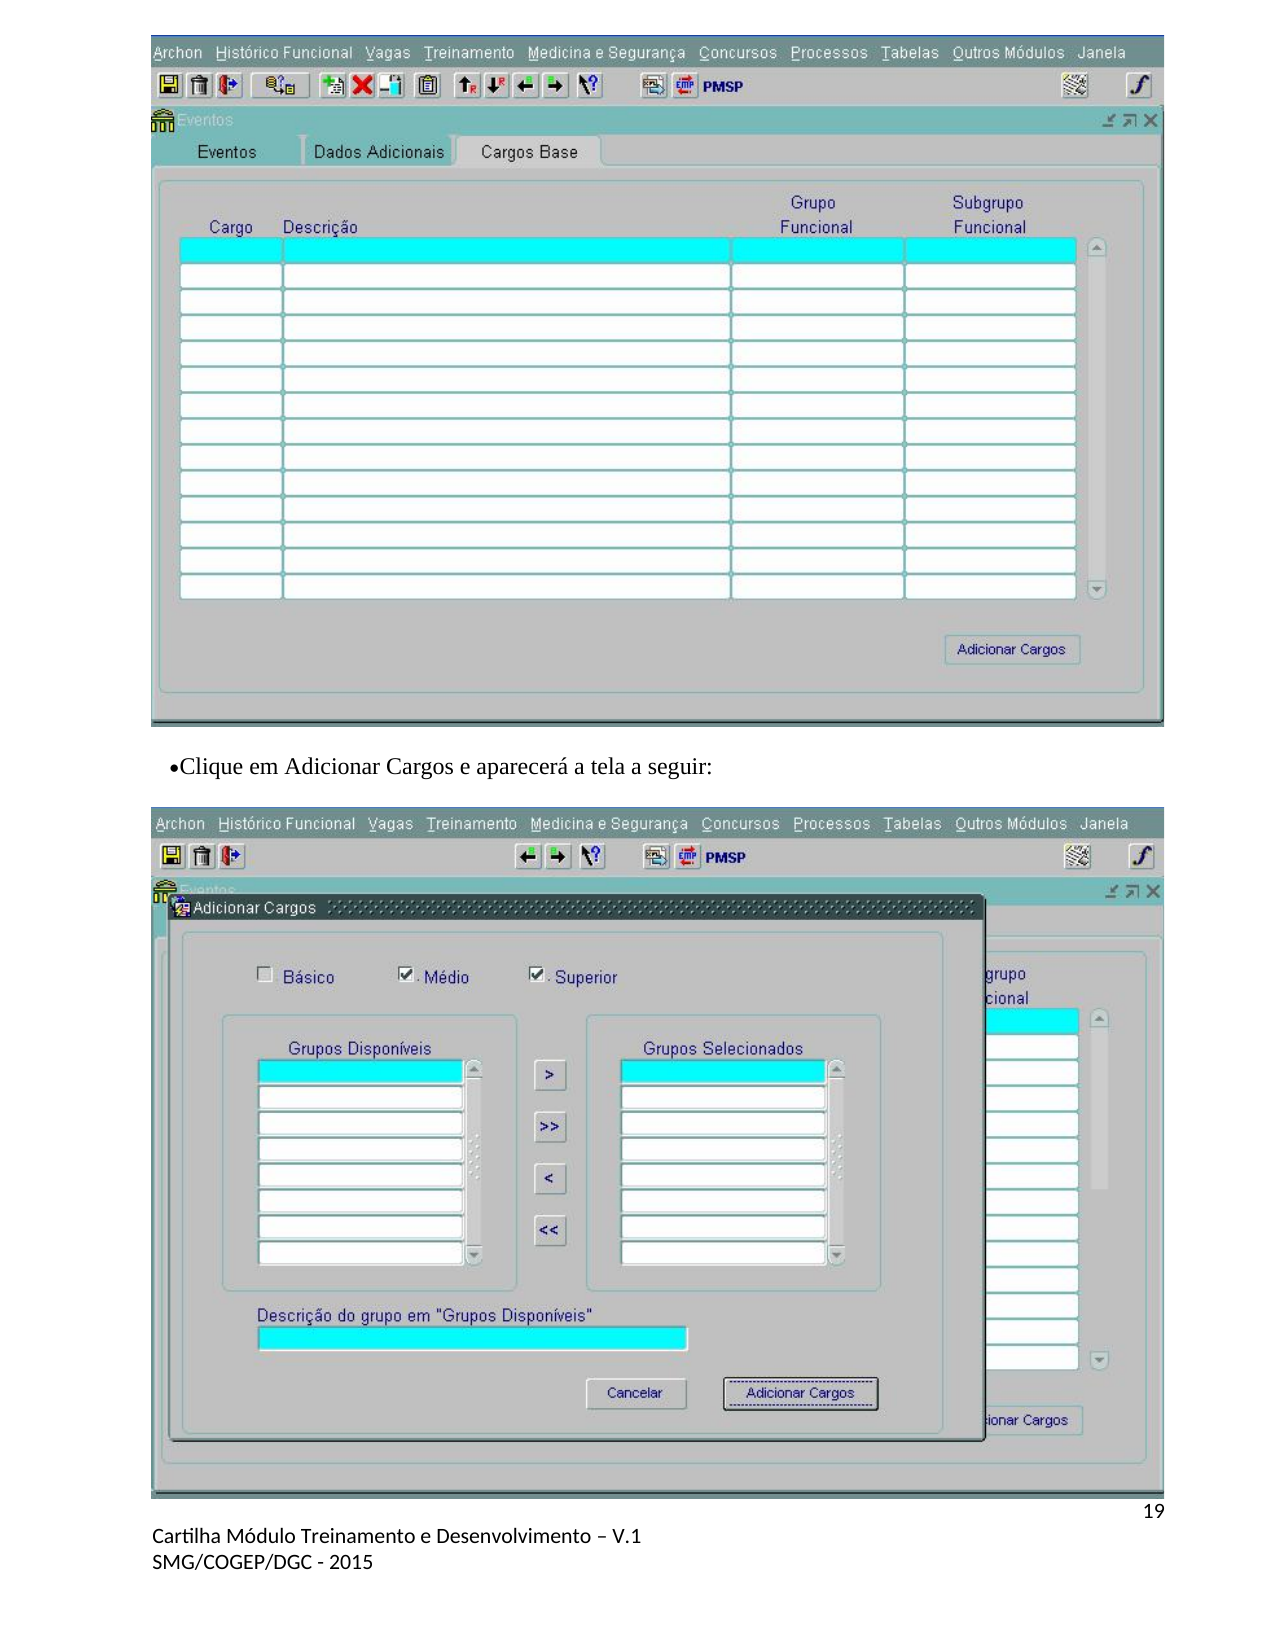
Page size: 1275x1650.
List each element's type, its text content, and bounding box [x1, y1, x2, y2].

text SMG/COGEP/DGC - 2015 [152, 1549, 1164, 1575]
list Clique em Adicionar Cargos e aparecerá a tela a seguir: [169, 752, 1164, 780]
text Cartilha Módulo Treinamento e Desenvolvimento – V.1 [152, 1524, 1164, 1549]
text 19 [150, 1497, 1164, 1524]
